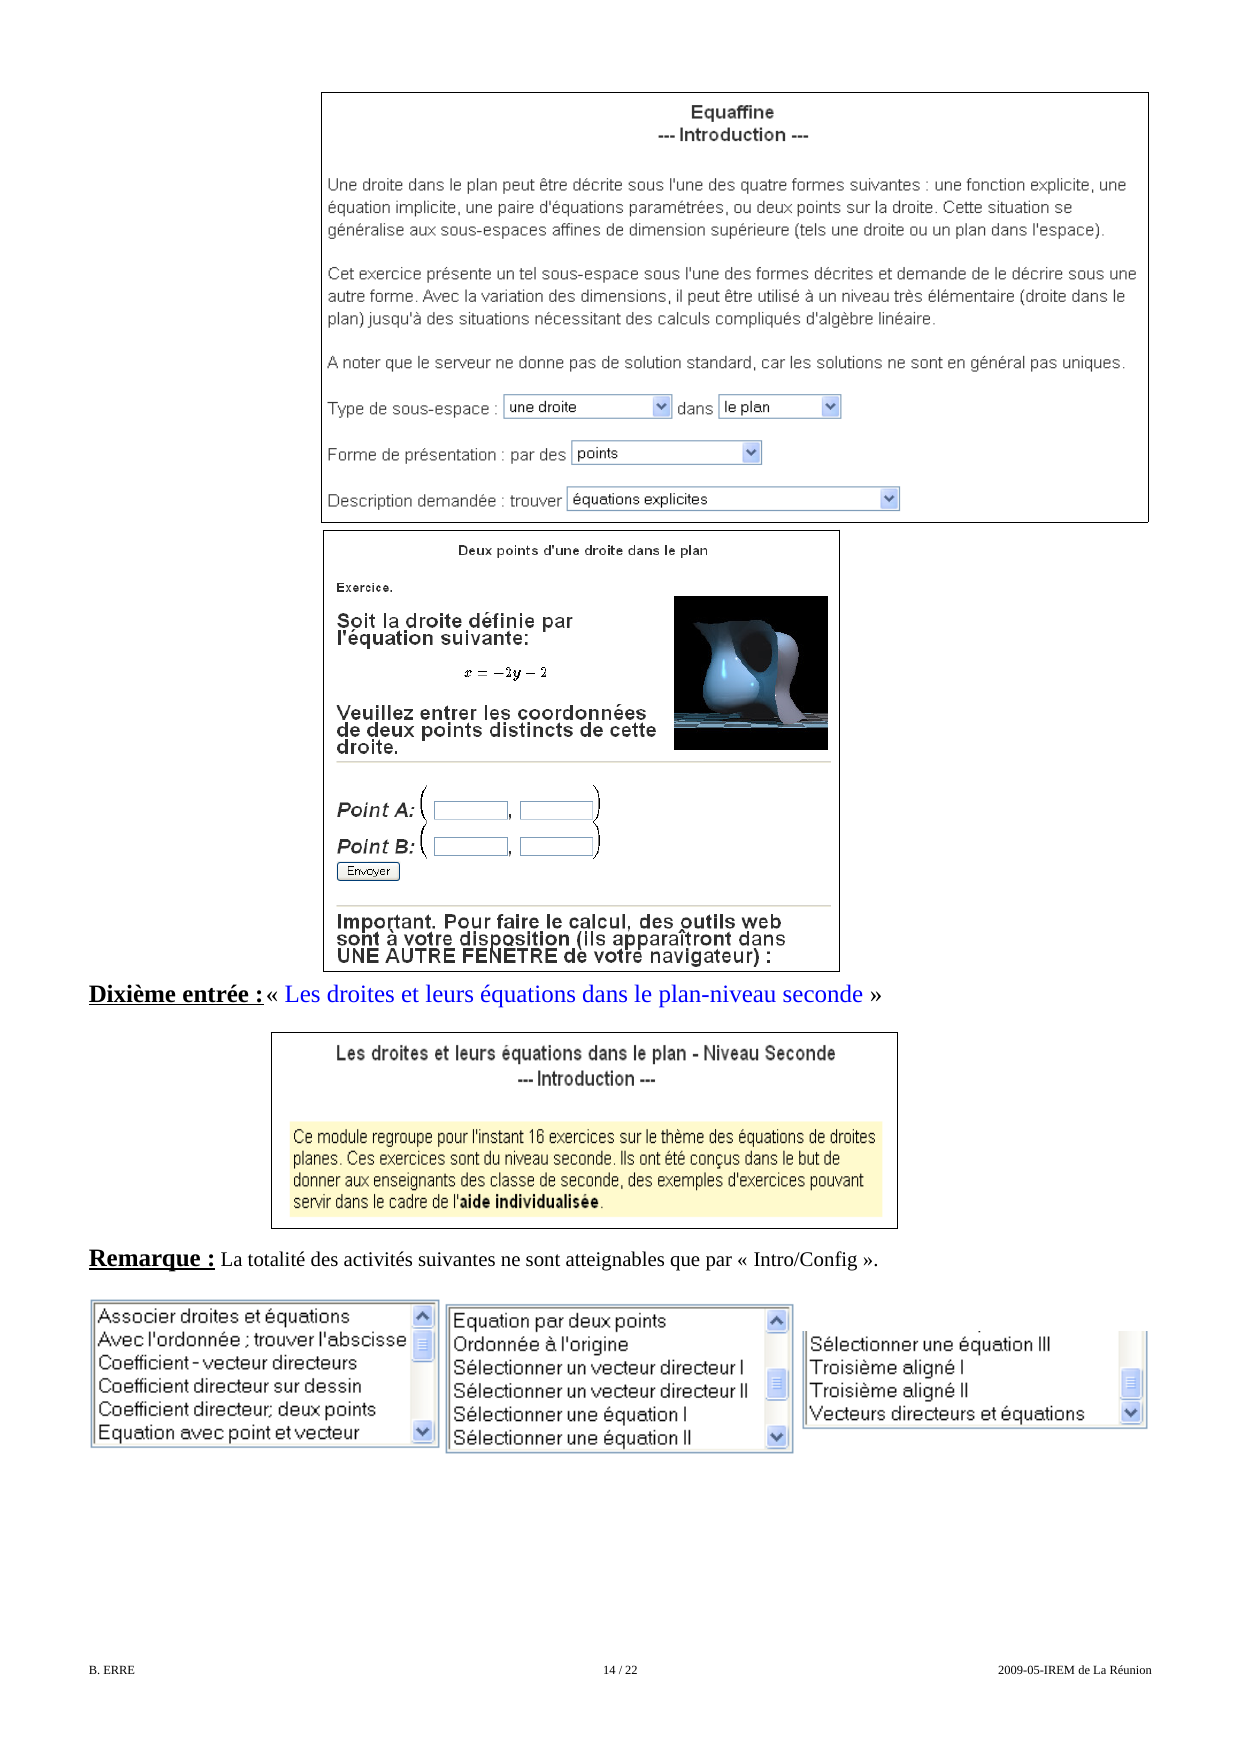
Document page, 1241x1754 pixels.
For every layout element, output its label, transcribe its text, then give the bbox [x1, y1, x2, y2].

picture [273, 1035, 894, 1226]
picture [323, 95, 1145, 519]
text Remarque : La totalité des activités suivantes ne sont atteignables que par « Intro/Config ». [88, 1243, 1152, 1272]
text Dixième entrée : « Les droites et leurs équations dans le plan-niveau seconde » [88, 979, 1150, 1008]
picture [325, 532, 837, 969]
picture [88, 1297, 1152, 1458]
